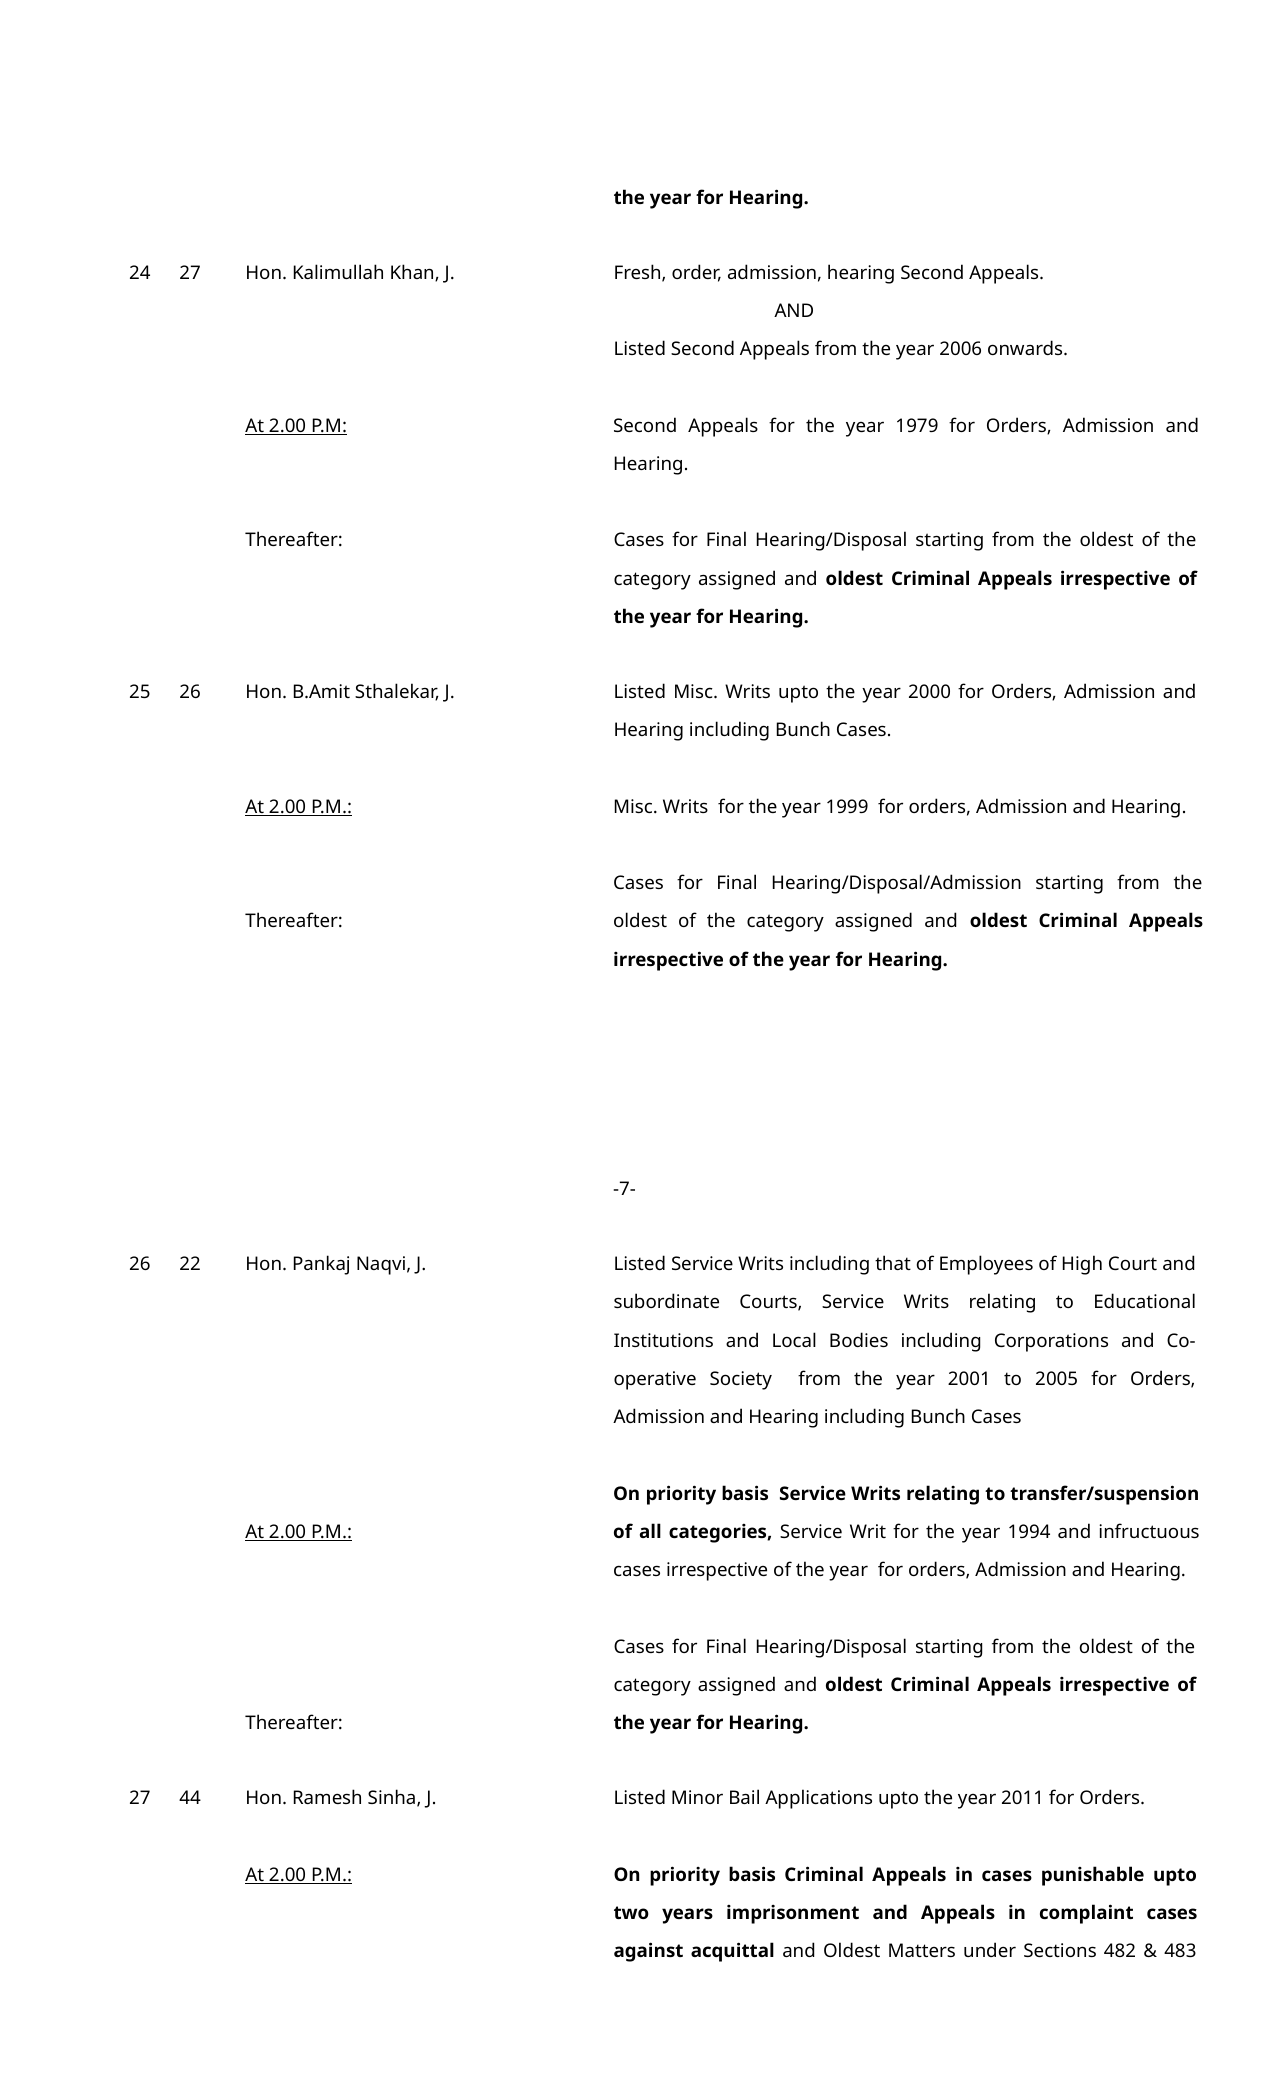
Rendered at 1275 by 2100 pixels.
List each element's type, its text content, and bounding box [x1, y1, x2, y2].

table_cell [239, 178, 607, 253]
table_cell 27 [173, 254, 239, 673]
table_cell 24 [123, 254, 173, 673]
table_cell [123, 178, 173, 253]
table_cell Hon. Ramesh Sinha, J. At 2.00 P.M.: [239, 1779, 607, 1969]
table_cell the year for Hearing. [608, 178, 1203, 253]
table_cell 25 [123, 673, 173, 1245]
table_cell 22 [173, 1245, 239, 1779]
table_cell Listed Minor Bail Applications upto the year 2011 for Orders. On priority basis Criminal Appeals in cases punishable upto two years imprisonment and Appeals in complaint cases against acquittal and Oldest Matters under Sections 482 & 483 [608, 1779, 1203, 1969]
table_cell 27 [123, 1779, 173, 1969]
table_cell [173, 178, 239, 253]
table_cell Hon. B.Amit Sthalekar, J. At 2.00 P.M.: Thereafter: [239, 673, 607, 1245]
table_cell 44 [173, 1779, 239, 1969]
table_cell 26 [123, 1245, 173, 1779]
table_cell Fresh, order, admission, hearing Second Appeals. AND Listed Second Appeals from the year 2006 onwards. Second Appeals for the year 1979 for Orders, Admission and Hearing. Cases for Final Hearing/Disposal starting from the oldest of the category assigned and oldest Criminal Appeals irrespective of the year for Hearing. [608, 254, 1203, 673]
table_cell Hon. Kalimullah Khan, J. At 2.00 P.M: Thereafter: [239, 254, 607, 673]
table_cell Listed Misc. Writs upto the year 2000 for Orders, Admission and Hearing including Bunch Cases. Misc. Writs for the year 1999 for orders, Admission and Hearing. Cases for Final Hearing/Disposal/Admission starting from the oldest of the category assigned and oldest Criminal Appeals irrespective of the year for Hearing. -7- [608, 673, 1203, 1245]
table_cell Listed Service Writs including that of Employees of High Court and subordinate Courts, Service Writs relating to Educational Institutions and Local Bodies including Corporations and Co-operative Society from the year 2001 to 2005 for Orders, Admission and Hearing including Bunch Cases On priority basis Service Writs relating to transfer/suspension of all categories, Service Writ for the year 1994 and infructuous cases irrespective of the year for orders, Admission and Hearing. Cases for Final Hearing/Disposal starting from the oldest of the category assigned and oldest Criminal Appeals irrespective of the year for Hearing. [608, 1245, 1203, 1779]
table_cell 26 [173, 673, 239, 1245]
table_cell Hon. Pankaj Naqvi, J. At 2.00 P.M.: Thereafter: [239, 1245, 607, 1779]
